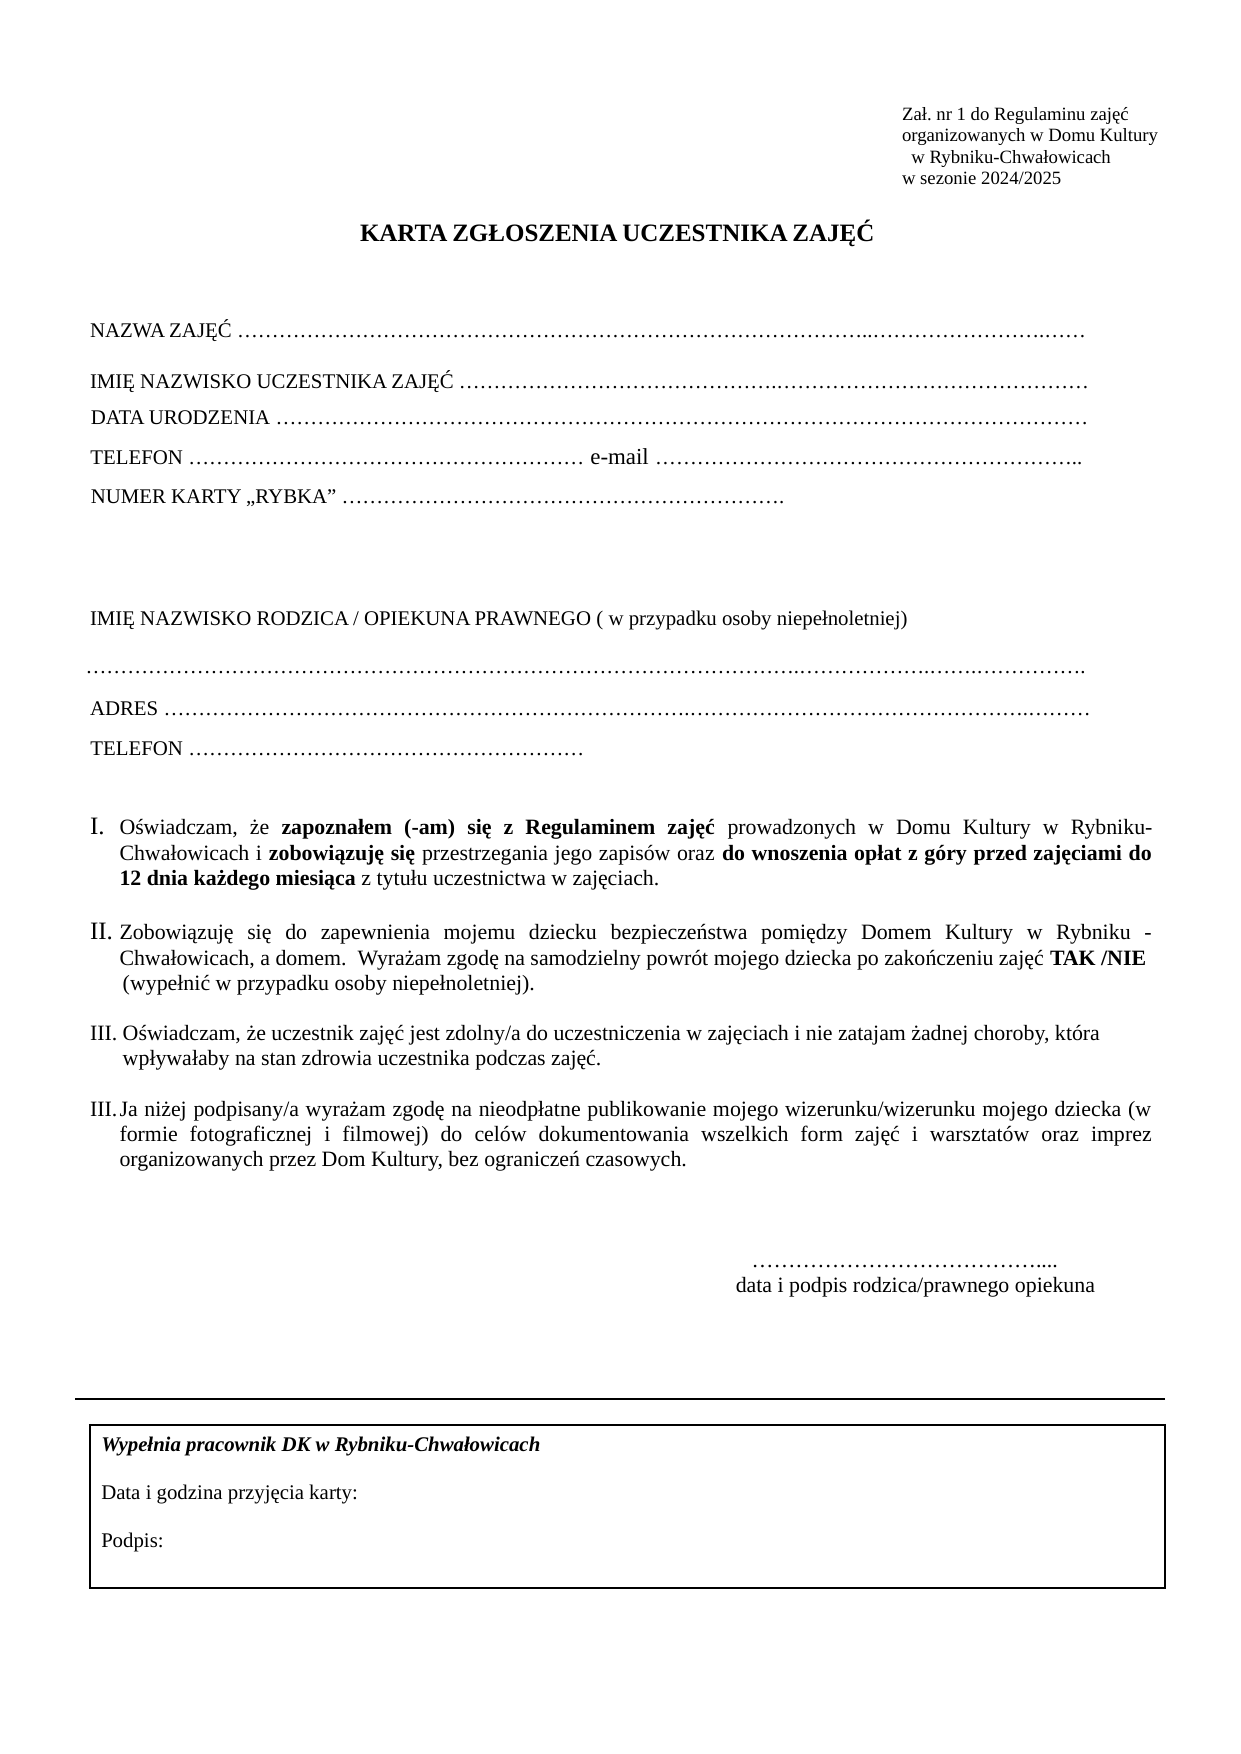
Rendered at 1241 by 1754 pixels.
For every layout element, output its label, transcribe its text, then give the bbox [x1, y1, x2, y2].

text w Rybniku-Chwałowicach [902, 146, 1165, 167]
text IMIĘ NAZWISKO RODZICA / OPIEKUNA PRAWNEGO ( w przypadku osoby niepełnoletniej) [90, 606, 1165, 630]
text ADRES ………………………………………………………………….………………………………………….……… [90, 696, 1165, 720]
list wpływałaby na stan zdrowia uczestnika podczas zajęć. [90, 1045, 1153, 1071]
text TELEFON ………………………………………………… e-mail …………………………………………………….. [75, 441, 1165, 469]
table_header Wypełnia pracownik DK w Rybniku-Chwałowicach Data i godzina przyjęcia karty: Podpis: [91, 1426, 1164, 1587]
text ………………………………………………………………………………………….……………….…….……………. [75, 654, 1165, 678]
text DATA URODZENIA ……………………………………………………………………………………………………… [75, 405, 1153, 429]
text IMIĘ NAZWISKO UCZESTNIKA ZAJĘĆ ……………………………………….……………………………………… [90, 369, 1153, 393]
list III. Oświadczam, że uczestnik zajęć jest zdolny/a do uczestniczenia w zajęciach i nie zatajam żadnej choroby, która [90, 1020, 1153, 1045]
text NUMER KARTY „RYBKA” ………………………………………………………. [75, 484, 1165, 508]
list Oświadczam, że zapoznałem (-am) się z Regulaminem zajęć prowadzonych w Domu Kultury w Rybniku-Chwałowicach i zobowiązuję się przestrzegania jego zapisów oraz do wnoszenia opłat z góry przed zajęciami do 12 dnia każdego miesiąca z tytułu uczestnictwa w zajęciach. [90, 811, 1153, 891]
text KARTA ZGŁOSZENIA UCZESTNIKA ZAJĘĆ [75, 218, 1165, 246]
list Zobowiązuję się do zapewnienia mojemu dziecku bezpieczeństwa pomiędzy Domem Kultury w Rybniku - Chwałowicach, a domem. Wyrażam zgodę na samodzielny powrót mojego dziecka po zakończeniu zajęć TAK /NIE [90, 916, 1153, 970]
text (wypełnić w przypadku osoby niepełnoletniej). [90, 970, 1153, 995]
text w sezonie 2024/2025 [902, 167, 1165, 189]
text Zał. nr 1 do Regulaminu zajęć organizowanych w Domu Kultury [902, 103, 1165, 146]
text data i podpis rodzica/prawnego opiekuna [75, 1272, 1165, 1297]
text TELEFON ………………………………………………… [75, 732, 1165, 761]
text NAZWA ZAJĘĆ ………………………………………………………………………………..…………………….…… [90, 318, 1153, 342]
text ………………………………….... [75, 1247, 1165, 1272]
list Ja niżej podpisany/a wyrażam zgodę na nieodpłatne publikowanie mojego wizerunku/wizerunku mojego dziecka (w formie fotograficznej i filmowej) do celów dokumentowania wszelkich form zajęć i warsztatów oraz imprez organizowanych przez Dom Kultury, bez ograniczeń czasowych. [90, 1096, 1153, 1171]
